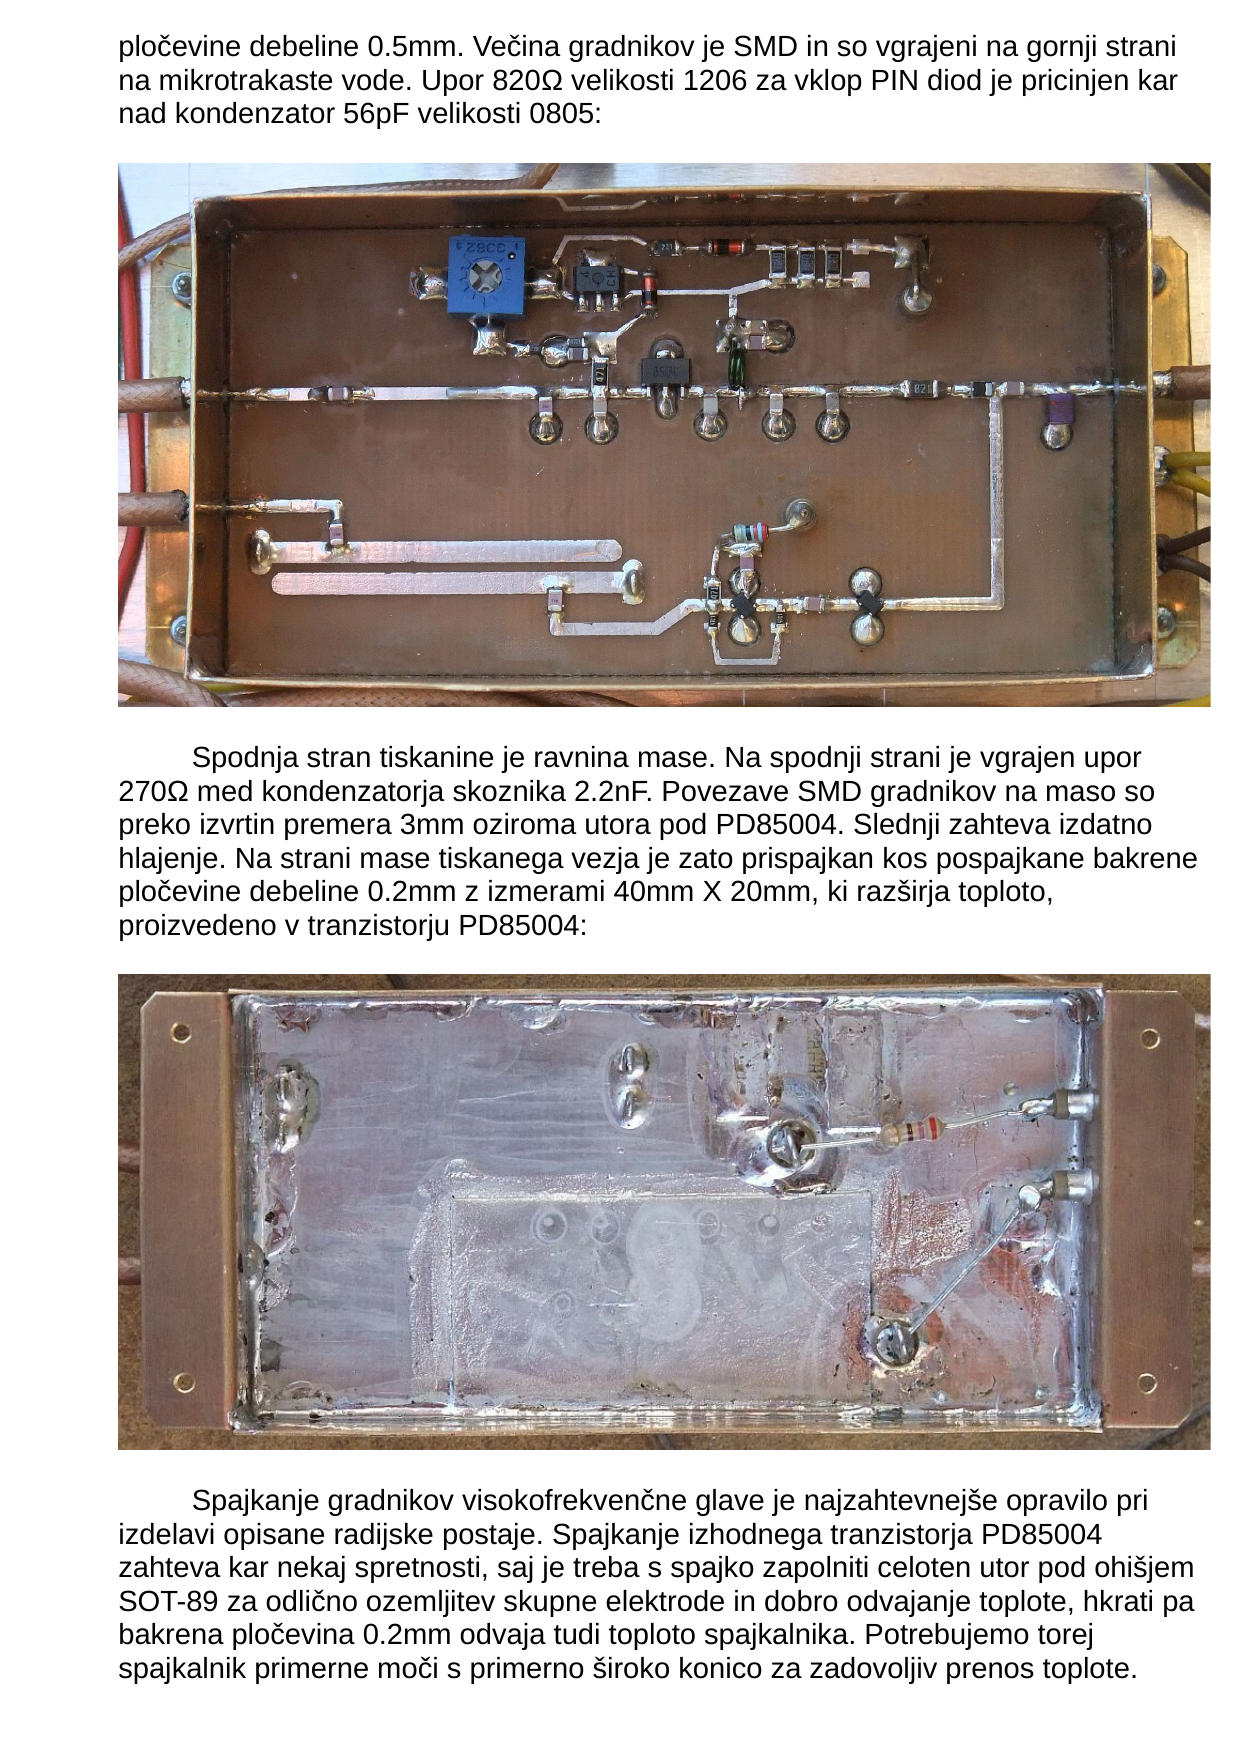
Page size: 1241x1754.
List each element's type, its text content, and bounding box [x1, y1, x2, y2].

text pločevine debeline 0.5mm. Večina gradnikov je SMD in so vgrajeni na gornji strani na mikrotrakaste vode. Upor 820Ω velikosti 1206 za vklop PIN diod je pricinjen kar nad kondenzator 56pF velikosti 0805: [118, 29, 1211, 130]
text Spajkanje gradnikov visokofrekvenčne glave je najzahtevnejše opravilo pri izdelavi opisane radijske postaje. Spajkanje izhodnega tranzistorja PD85004 zahteva kar nekaj spretnosti, saj je treba s spajko zapolniti celoten utor pod ohišjem SOT-89 za odlično ozemljitev skupne elektrode in dobro odvajanje toplote, hkrati pa bakrena pločevina 0.2mm odvaja tudi toploto spajkalnika. Potrebujemo torej spajkalnik primerne moči s primerno široko konico za zadovoljiv prenos toplote. [118, 1483, 1211, 1684]
picture [118, 974, 1211, 1450]
text Spodnja stran tiskanine je ravnina mase. Na spodnji strani je vgrajen upor 270Ω med kondenzatorja skoznika 2.2nF. Povezave SMD gradnikov na maso so preko izvrtin premera 3mm oziroma utora pod PD85004. Slednji zahteva izdatno hlajenje. Na strani mase tiskanega vezja je zato prispajkan kos pospajkane bakrene pločevine debeline 0.2mm z izmerami 40mm X 20mm, ki razširja toploto, proizvedeno v tranzistorju PD85004: [118, 740, 1211, 941]
picture [118, 163, 1211, 707]
